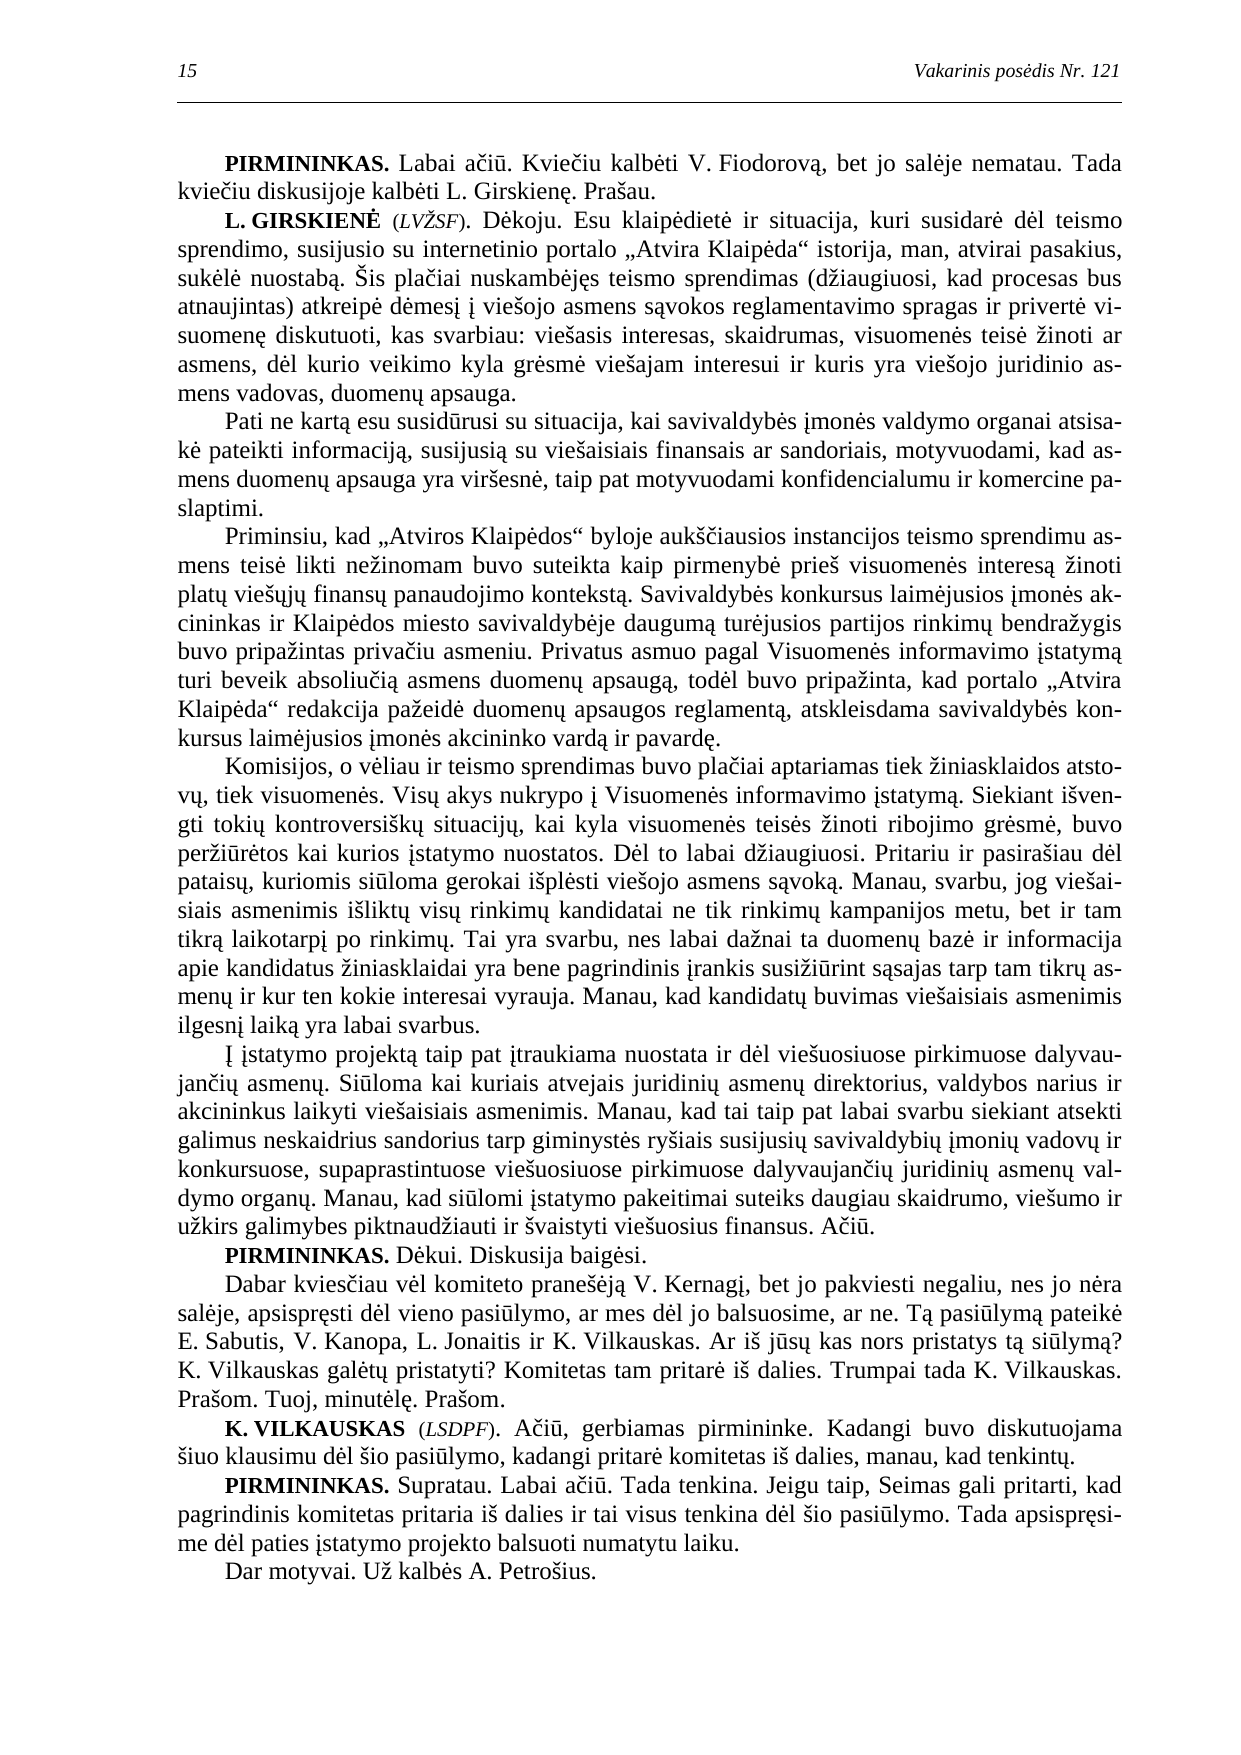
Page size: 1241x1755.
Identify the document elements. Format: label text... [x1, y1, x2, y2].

text Pa­ti ne kar­tą esu su­si­dū­ru­si su si­tu­a­ci­ja, kai sa­vi­val­dy­bės įmo­nės val­dy­mo or­ga­nai at­si­sa­kė pa­teik­ti in­for­ma­ci­ją, su­si­ju­sią su vie­šai­siais fi­nan­sais ar san­do­riais, mo­ty­vuo­da­mi, kad as­mens duo­me­nų ap­sau­ga yra vir­šes­nė, taip pat mo­ty­vuo­da­mi kon­fi­den­cia­lu­mu ir ko­mer­ci­ne pa­slap­ti­mi. [177, 406, 1122, 521]
text L. GIRSKIENĖ (LVŽSF). Dė­ko­ju. Esu klai­pė­die­tė ir si­tu­a­ci­ja, ku­ri su­si­da­rė dėl teis­mo spren­di­mo, su­si­ju­sio su in­ter­ne­ti­nio por­ta­lo „At­vi­ra Klai­pė­da“ is­to­ri­ja, man, at­vi­rai pa­sa­kius, su­kė­lė nuo­sta­bą. Šis pla­čiai nu­skam­bė­jęs teis­mo spren­di­mas (džiau­giuo­si, kad pro­ce­sas bus at­nau­jin­tas) at­krei­pė dė­me­sį į vie­šo­jo as­mens są­vo­kos reg­la­men­ta­vi­mo spra­gas ir pri­ver­tė vi­suo­me­nę dis­ku­tuo­ti, kas svar­biau: vie­ša­sis in­te­re­sas, skaid­ru­mas, vi­suo­me­nės tei­sė ži­no­ti ar as­mens, dėl ku­rio vei­ki­mo ky­la grės­mė vie­ša­jam in­te­re­sui ir ku­ris yra vie­šo­jo ju­ri­di­nio as­mens va­do­vas, duo­me­nų ap­sau­ga. [177, 205, 1122, 406]
text PIRMININKAS. Dė­kui. Dis­ku­si­ja bai­gė­si. [177, 1240, 1122, 1269]
text PIRMININKAS. La­bai ačiū. Kvie­čiu kal­bė­ti V. Fio­do­ro­vą, bet jo sa­lė­je ne­ma­tau. Ta­da kvie­čiu dis­ku­si­jo­je kal­bė­ti L. Girs­kie­nę. Pra­šau. [177, 148, 1122, 205]
text PIRMININKAS. Su­pra­tau. La­bai ačiū. Ta­da ten­ki­na. Jei­gu taip, Sei­mas ga­li pri­tar­ti, kad pa­grin­di­nis ko­mi­te­tas pri­ta­ria iš da­lies ir tai vi­sus ten­ki­na dėl šio pa­siū­ly­mo. Ta­da ap­si­sprę­si­me dėl pa­ties įsta­ty­mo pro­jek­to bal­suo­ti nu­ma­ty­tu lai­ku. [177, 1470, 1122, 1556]
text Dar mo­ty­vai. Už kal­bės A. Pet­ro­šius. [177, 1556, 1122, 1585]
text Da­bar kvies­čiau vėl ko­mi­te­to pra­ne­šė­ją V. Ker­na­gį, bet jo pa­kvies­ti ne­ga­liu, nes jo nė­ra sa­lė­je, ap­si­spręs­ti dėl vie­no pa­siū­ly­mo, ar mes dėl jo bal­suo­si­me, ar ne. Tą pa­siū­ly­mą pa­tei­kė E. Sa­bu­tis, V. Ka­no­pa, L. Jo­nai­tis ir K. Vil­kaus­kas. Ar iš jū­sų kas nors pri­sta­tys tą siū­ly­mą? K. Vil­kaus­kas ga­lė­tų pri­sta­ty­ti? Ko­mi­te­tas tam pri­ta­rė iš da­lies. Trum­pai ta­da K. Vil­kaus­kas. Pra­šom. Tuoj, mi­nu­tė­lę. Pra­šom. [177, 1269, 1122, 1413]
text Pri­min­siu, kad „At­vi­ros Klai­pė­dos“ by­lo­je aukš­čiau­sios ins­tan­ci­jos teis­mo spren­di­mu as­mens tei­sė lik­ti ne­ži­no­mam bu­vo su­teik­ta kaip pir­me­ny­bė prieš vi­suo­me­nės in­te­re­są ži­no­ti pla­tų vie­šų­jų fi­nan­sų pa­nau­do­ji­mo kon­teks­tą. Sa­vi­val­dy­bės kon­kur­sus lai­mė­ju­sios įmo­nės ak­ci­nin­kas ir Klai­pė­dos mies­to sa­vi­val­dy­bė­je dau­gu­mą tu­rė­ju­sios par­ti­jos rin­ki­mų ben­dra­žy­gis bu­vo pri­pa­žin­tas pri­va­čiu as­me­niu. Pri­va­tus as­muo pa­gal Vi­suo­me­nės in­for­ma­vi­mo įsta­ty­mą tu­ri be­veik ab­so­liu­čią as­mens duo­me­nų ap­sau­gą, to­dėl bu­vo pri­pa­žin­ta, kad por­ta­lo „At­vi­ra Klai­pė­da“ re­dak­ci­ja pa­žei­dė duo­me­nų ap­sau­gos reg­la­men­tą, at­skleis­da­ma sa­vi­val­dy­bės kon­kur­sus lai­mė­ju­sios įmo­nės ak­ci­nin­ko var­dą ir pa­var­dę. [177, 521, 1122, 751]
text Ko­mi­si­jos, o vė­liau ir teis­mo spren­di­mas bu­vo pla­čiai ap­ta­ria­mas tiek ži­niask­lai­dos at­sto­vų, tiek vi­suo­me­nės. Vi­sų akys nu­kry­po į Vi­suo­me­nės in­for­ma­vi­mo įsta­ty­mą. Sie­kiant iš­ven­g­ti to­kių kon­tro­ver­siš­kų si­tu­a­ci­jų, kai ky­la vi­suo­me­nės tei­sės ži­no­ti ri­bo­ji­mo grės­mė, bu­vo per­žiū­rė­tos kai ku­rios įsta­ty­mo nuo­sta­tos. Dėl to la­bai džiau­giuo­si. Pri­ta­riu ir pa­si­ra­šiau dėl pa­tai­sų, ku­rio­mis siū­lo­ma ge­ro­kai iš­plės­ti vie­šo­jo as­mens są­vo­ką. Ma­nau, svar­bu, jog vie­šai­siais as­me­ni­mis iš­lik­tų vi­sų rin­ki­mų kan­di­da­tai ne tik rin­ki­mų kam­pa­ni­jos me­tu, bet ir tam tik­rą lai­ko­tar­pį po rin­ki­mų. Tai yra svar­bu, nes la­bai daž­nai ta duo­me­nų ba­zė ir in­for­ma­ci­ja apie kan­di­da­tus ži­niask­lai­dai yra be­ne pa­grin­di­nis įran­kis su­si­žiū­rint są­sa­jas tarp tam tik­rų as­me­nų ir kur ten ko­kie in­te­re­sai vy­rau­ja. Ma­nau, kad kan­di­da­tų bu­vi­mas vie­šai­siais as­me­ni­mis il­ges­nį lai­ką yra la­bai svar­bus. [177, 751, 1122, 1039]
text K. VILKAUSKAS (LSDPF). Ačiū, ger­bia­mas pir­mi­nin­ke. Ka­dan­gi bu­vo dis­ku­tuo­ja­ma šiuo klau­si­mu dėl šio pa­siū­ly­mo, ka­dan­gi pri­ta­rė ko­mi­te­tas iš da­lies, ma­nau, kad ten­kin­tų. [177, 1413, 1122, 1470]
text Į įsta­ty­mo pro­jek­tą taip pat įtrau­kia­ma nuo­sta­ta ir dėl vie­šuo­siuo­se pir­ki­muo­se da­ly­vau­jan­čių as­me­nų. Siū­lo­ma kai ku­riais at­ve­jais ju­ri­di­nių as­me­nų di­rek­to­rius, val­dy­bos na­rius ir ak­ci­nin­kus lai­ky­ti vie­šai­siais as­me­ni­mis. Ma­nau, kad tai taip pat la­bai svar­bu sie­kiant at­sek­ti ga­li­mus ne­skaid­rius san­do­rius tarp gi­mi­nys­tės ry­šiais su­si­ju­sių sa­vi­val­dy­bių įmo­nių va­do­vų ir kon­kur­suo­se, su­pap­ras­tin­tuo­se vie­šuo­siuo­se pir­ki­muo­se da­ly­vau­jan­čių ju­ri­di­nių as­me­nų val­dy­mo or­ga­nų. Ma­nau, kad siū­lo­mi įsta­ty­mo pa­kei­ti­mai su­teiks dau­giau skaid­ru­mo, vie­šu­mo ir už­kirs ga­li­my­bes pik­tnau­džiau­ti ir švais­ty­ti vie­šuo­sius fi­nan­sus. Ačiū. [177, 1039, 1122, 1240]
